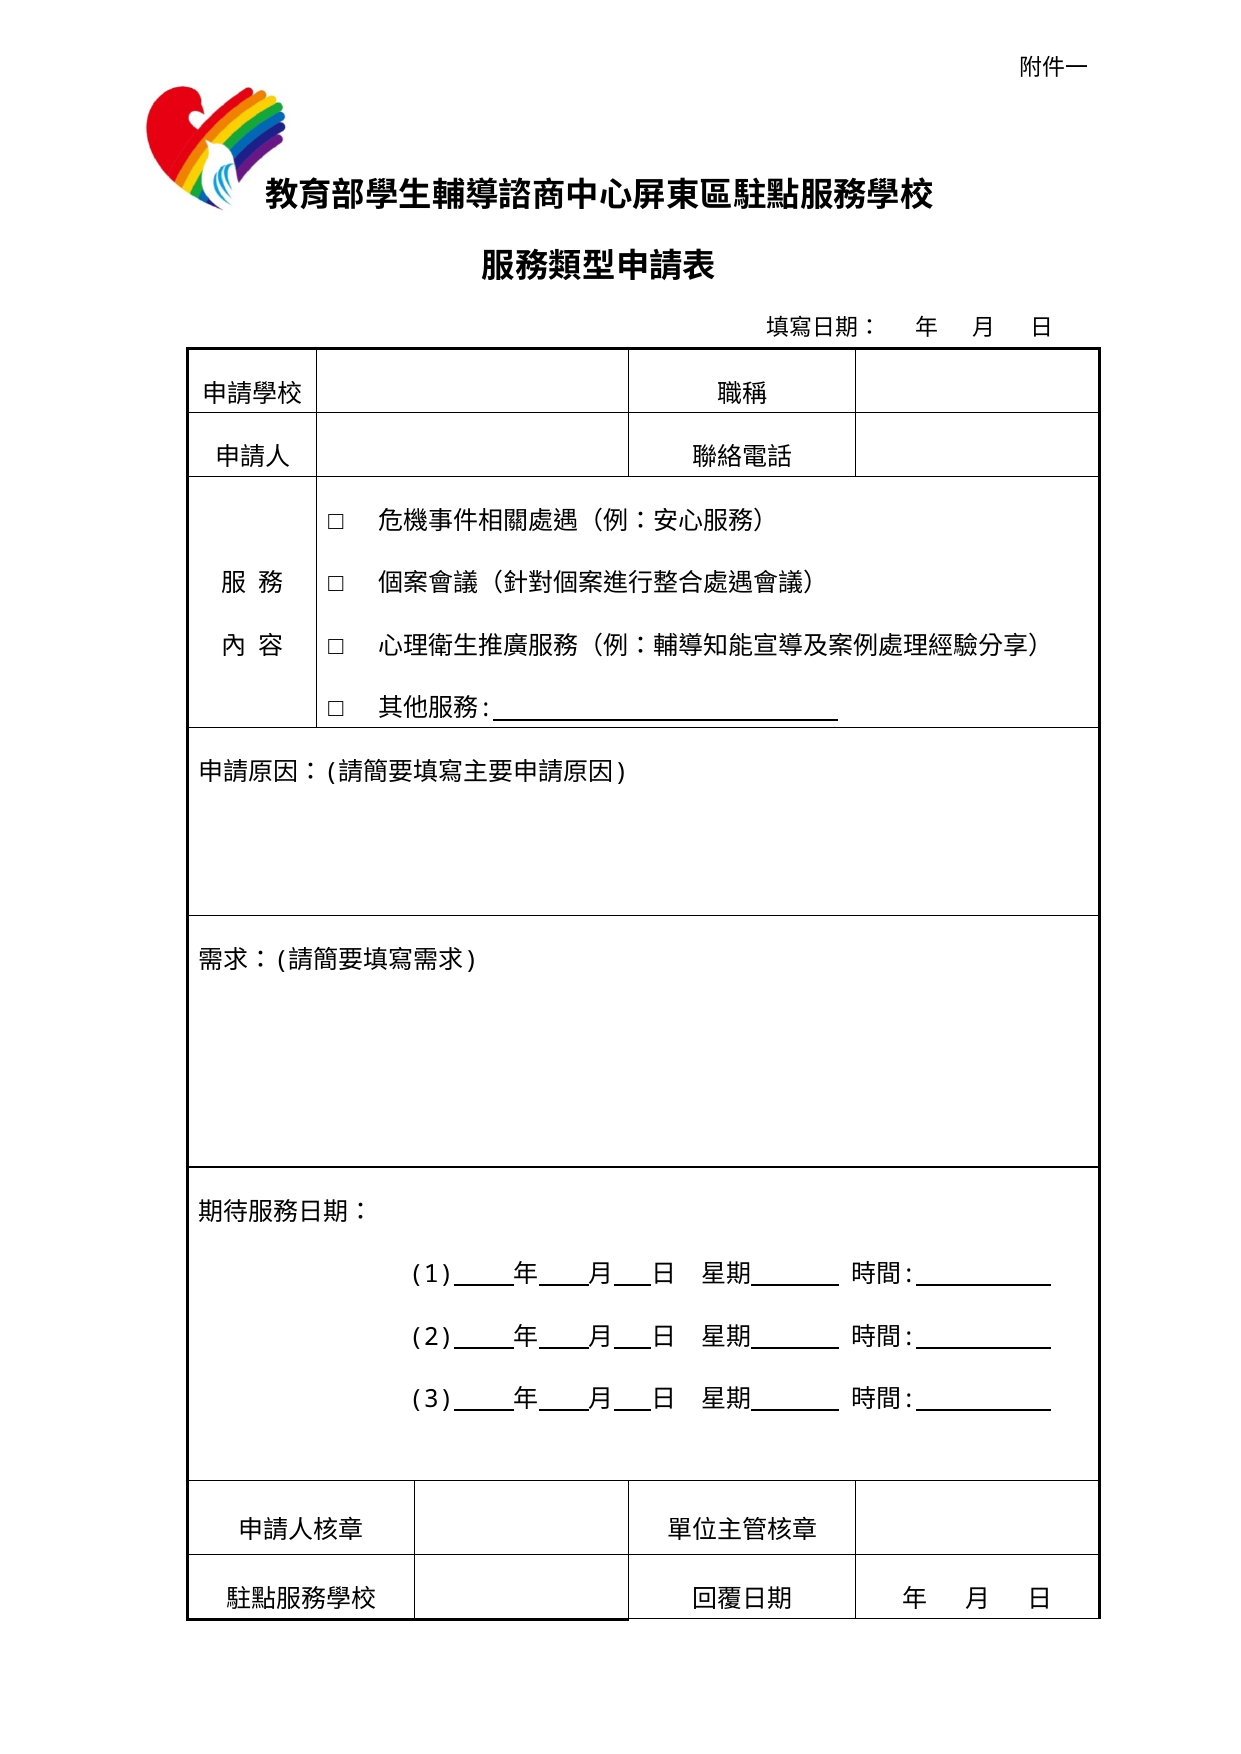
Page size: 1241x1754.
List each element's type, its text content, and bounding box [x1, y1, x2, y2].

table_cell [415, 1481, 628, 1554]
table_cell 服 務 內 容 [189, 477, 316, 727]
table_cell [856, 413, 1098, 476]
table_cell 期待服務日期： (1) 年 月 日 星期 時間: (2) 年 月 日 星期 時間: (3) 年 月 日 星期 時間: [189, 1168, 1098, 1480]
table_cell 回覆日期 [629, 1555, 855, 1618]
table_cell 年 月 日 [856, 1555, 1098, 1618]
text 服務類型申請表 [193, 222, 1053, 284]
table_cell [856, 1481, 1098, 1554]
table_cell 單位主管核章 [629, 1481, 855, 1554]
text 填寫日期： 年 月 日 [187, 284, 1053, 347]
table_cell 聯絡電話 [629, 413, 855, 476]
table_header 職稱 [629, 350, 855, 412]
table_cell 駐點服務學校 [189, 1555, 414, 1618]
table_cell 申請人核章 [189, 1481, 414, 1554]
table_header 申請學校 [189, 350, 316, 412]
table_cell 需求：(請簡要填寫需求) [189, 916, 1098, 1166]
table_cell 危機事件相關處遇（例：安心服務） 個案會議（針對個案進行整合處遇會議） 心理衛生推廣服務（例：輔導知能宣導及案例處理經驗分享） 其他服務: [317, 477, 1098, 727]
table_cell 申請原因：(請簡要填寫主要申請原因) [189, 728, 1098, 915]
table_cell 申請人 [189, 413, 316, 476]
table_cell [415, 1555, 628, 1618]
subtitle 教育部學生輔導諮商中心屏東區駐點服務學校 [291, 150, 1004, 213]
table_header [317, 350, 628, 412]
table_cell [317, 413, 628, 476]
table_header [856, 350, 1098, 412]
